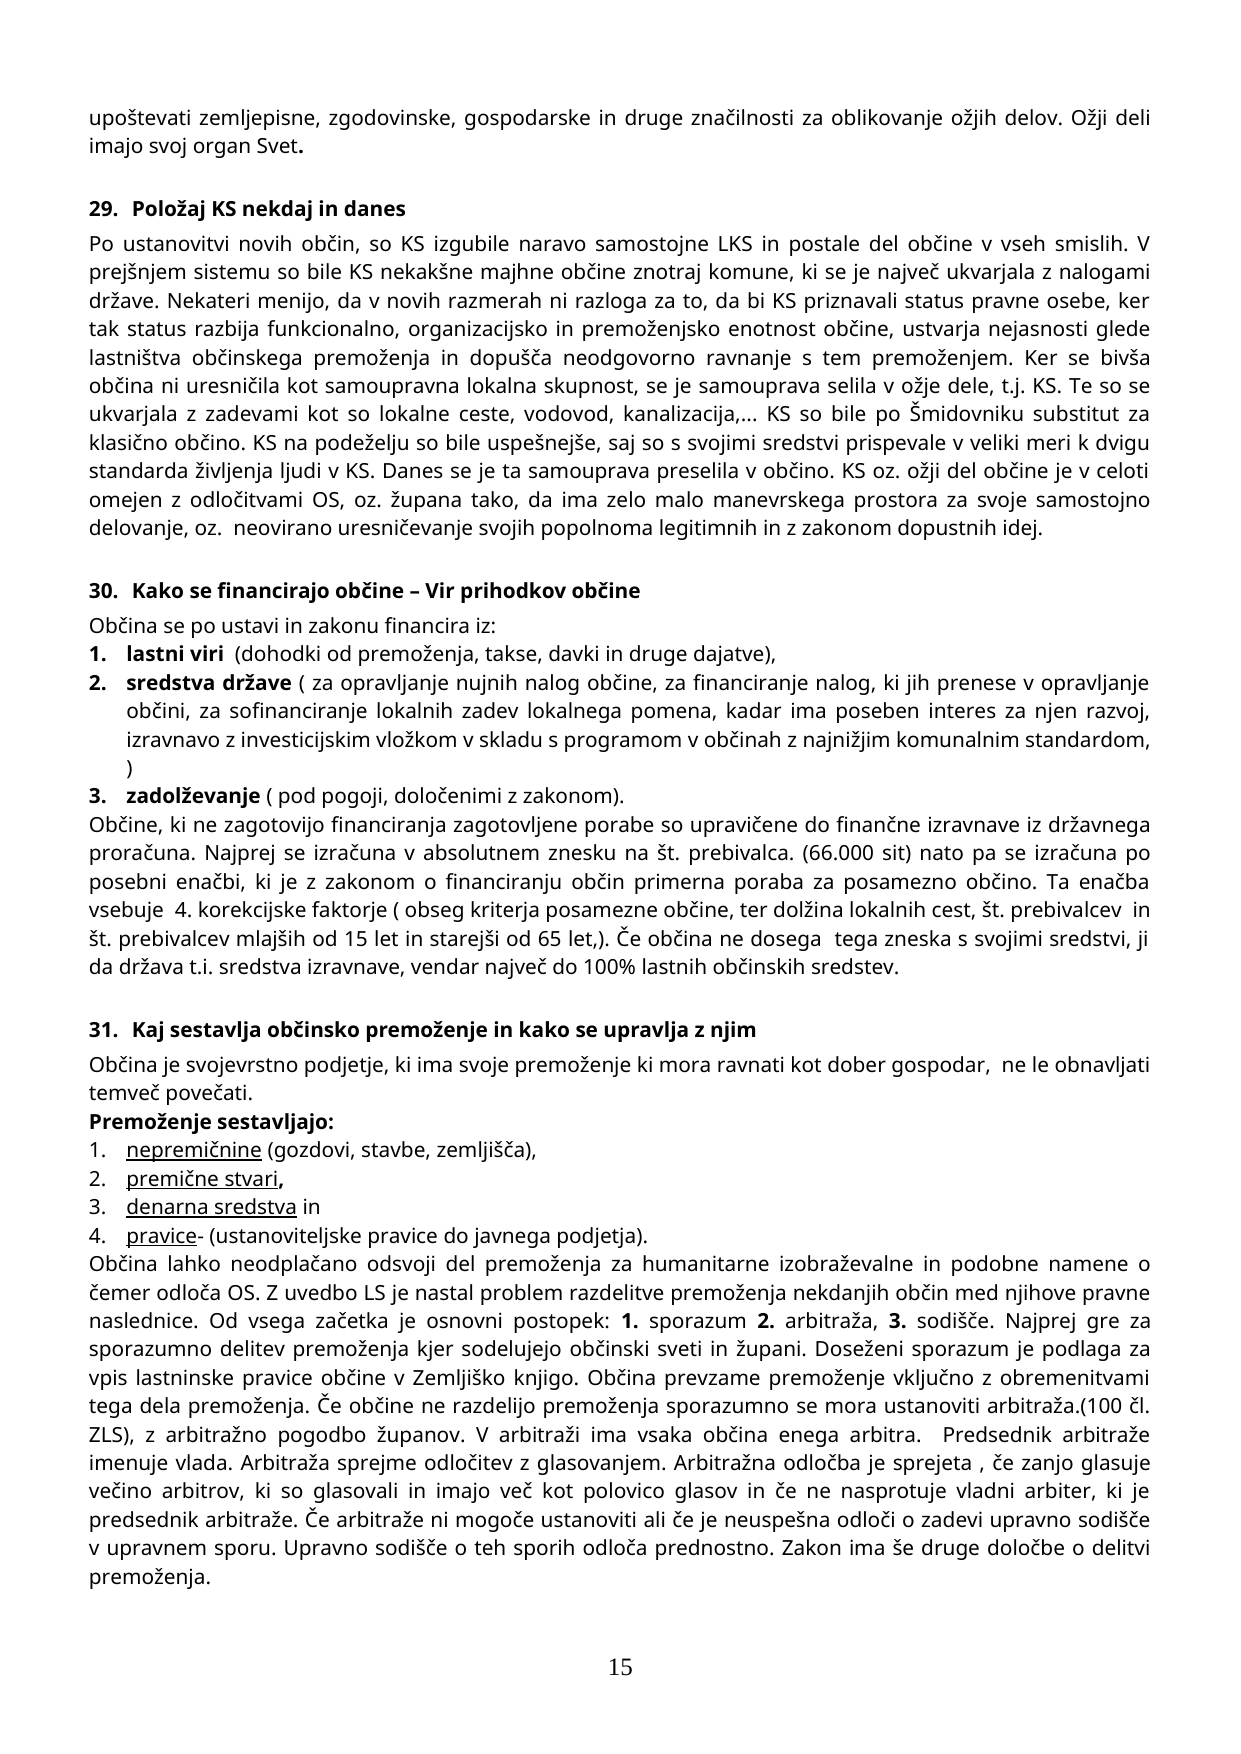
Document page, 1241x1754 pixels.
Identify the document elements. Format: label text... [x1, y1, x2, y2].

text Občina lahko neodplačano odsvoji del premoženja za humanitarne izobraževalne in podobne namene o čemer odloča OS. Z uvedbo LS je nastal problem razdelitve premoženja nekdanjih občin med njihove pravne naslednice. Od vsega začetka je osnovni postopek: 1. sporazum 2. arbitraža, 3. sodišče. Najprej gre za sporazumno delitev premoženja kjer sodelujejo občinski sveti in župani. Doseženi sporazum je podlaga za vpis lastninske pravice občine v Zemljiško knjigo. Občina prevzame premoženje vključno z obremenitvami tega dela premoženja. Če občine ne razdelijo premoženja sporazumno se mora ustanoviti arbitraža.(100 čl. ZLS), z arbitražno pogodbo županov. V arbitraži ima vsaka občina enega arbitra. Predsednik arbitraže imenuje vlada. Arbitraža sprejme odločitev z glasovanjem. Arbitražna odločba je sprejeta , če zanjo glasuje večino arbitrov, ki so glasovali in imajo več kot polovico glasov in če ne nasprotuje vladni arbiter, ki je predsednik arbitraže. Če arbitraže ni mogoče ustanoviti ali če je neuspešna odloči o zadevi upravno sodišče v upravnem sporu. Upravno sodišče o teh sporih odloča prednostno. Zakon ima še druge določbe o delitvi premoženja. [89, 1249, 1152, 1590]
text upoštevati zemljepisne, zgodovinske, gospodarske in druge značilnosti za oblikovanje ožjih delov. Ožji deli imajo svoj organ Svet. [89, 98, 1152, 159]
list nepremičnine (gozdovi, stavbe, zemljišča), [89, 1135, 1152, 1164]
list lastni viri (dohodki od premoženja, takse, davki in druge dajatve), [89, 639, 1152, 668]
list pravice- (ustanoviteljske pravice do javnega podjetja). [89, 1221, 1152, 1249]
list denarna sredstva in [89, 1192, 1152, 1221]
list premične stvari, [89, 1164, 1152, 1192]
text Premoženje sestavljajo: [89, 1107, 1152, 1135]
subtitle Kako se financirajo občine – Vir prihodkov občine [89, 576, 1152, 605]
list zadolževanje ( pod pogoji, določenimi z zakonom). [89, 782, 1152, 810]
subtitle Kaj sestavlja občinsko premoženje in kako se upravlja z njim [89, 1015, 1152, 1044]
text Po ustanovitvi novih občin, so KS izgubile naravo samostojne LKS in postale del občine v vseh smislih. V prejšnjem sistemu so bile KS nekakšne majhne občine znotraj komune, ki se je največ ukvarjala z nalogami države. Nekateri menijo, da v novih razmerah ni razloga za to, da bi KS priznavali status pravne osebe, ker tak status razbija funkcionalno, organizacijsko in premoženjsko enotnost občine, ustvarja nejasnosti glede lastništva občinskega premoženja in dopušča neodgovorno ravnanje s tem premoženjem. Ker se bivša občina ni uresničila kot samoupravna lokalna skupnost, se je samouprava selila v ožje dele, t.j. KS. Te so se ukvarjala z zadevami kot so lokalne ceste, vodovod, kanalizacija,... KS so bile po Šmidovniku substitut za klasično občino. KS na podeželju so bile uspešnejše, saj so s svojimi sredstvi prispevale v veliki meri k dvigu standarda življenja ljudi v KS. Danes se je ta samouprava preselila v občino. KS oz. ožji del občine je v celoti omejen z odločitvami OS, oz. župana tako, da ima zelo malo manevrskega prostora za svoje samostojno delovanje, oz. neovirano uresničevanje svojih popolnoma legitimnih in z zakonom dopustnih idej. [89, 229, 1152, 542]
subtitle Položaj KS nekdaj in danes [89, 194, 1152, 223]
text Občina se po ustavi in zakonu financira iz: [89, 611, 1152, 639]
text Občina je svojevrstno podjetje, ki ima svoje premoženje ki mora ravnati kot dober gospodar, ne le obnavljati temveč povečati. [89, 1050, 1152, 1107]
list sredstva države ( za opravljanje nujnih nalog občine, za financiranje nalog, ki jih prenese v opravljanje občini, za sofinanciranje lokalnih zadev lokalnega pomena, kadar ima poseben interes za njen razvoj, izravnavo z investicijskim vložkom v skladu s programom v občinah z najnižjim komunalnim standardom, ) [89, 668, 1152, 782]
text Občine, ki ne zagotovijo financiranja zagotovljene porabe so upravičene do finančne izravnave iz državnega proračuna. Najprej se izračuna v absolutnem znesku na št. prebivalca. (66.000 sit) nato pa se izračuna po posebni enačbi, ki je z zakonom o financiranju občin primerna poraba za posamezno občino. Ta enačba vsebuje 4. korekcijske faktorje ( obseg kriterja posamezne občine, ter dolžina lokalnih cest, št. prebivalcev in št. prebivalcev mlajših od 15 let in starejši od 65 let,). Če občina ne dosega tega zneska s svojimi sredstvi, ji da država t.i. sredstva izravnave, vendar največ do 100% lastnih občinskih sredstev. [89, 810, 1152, 981]
